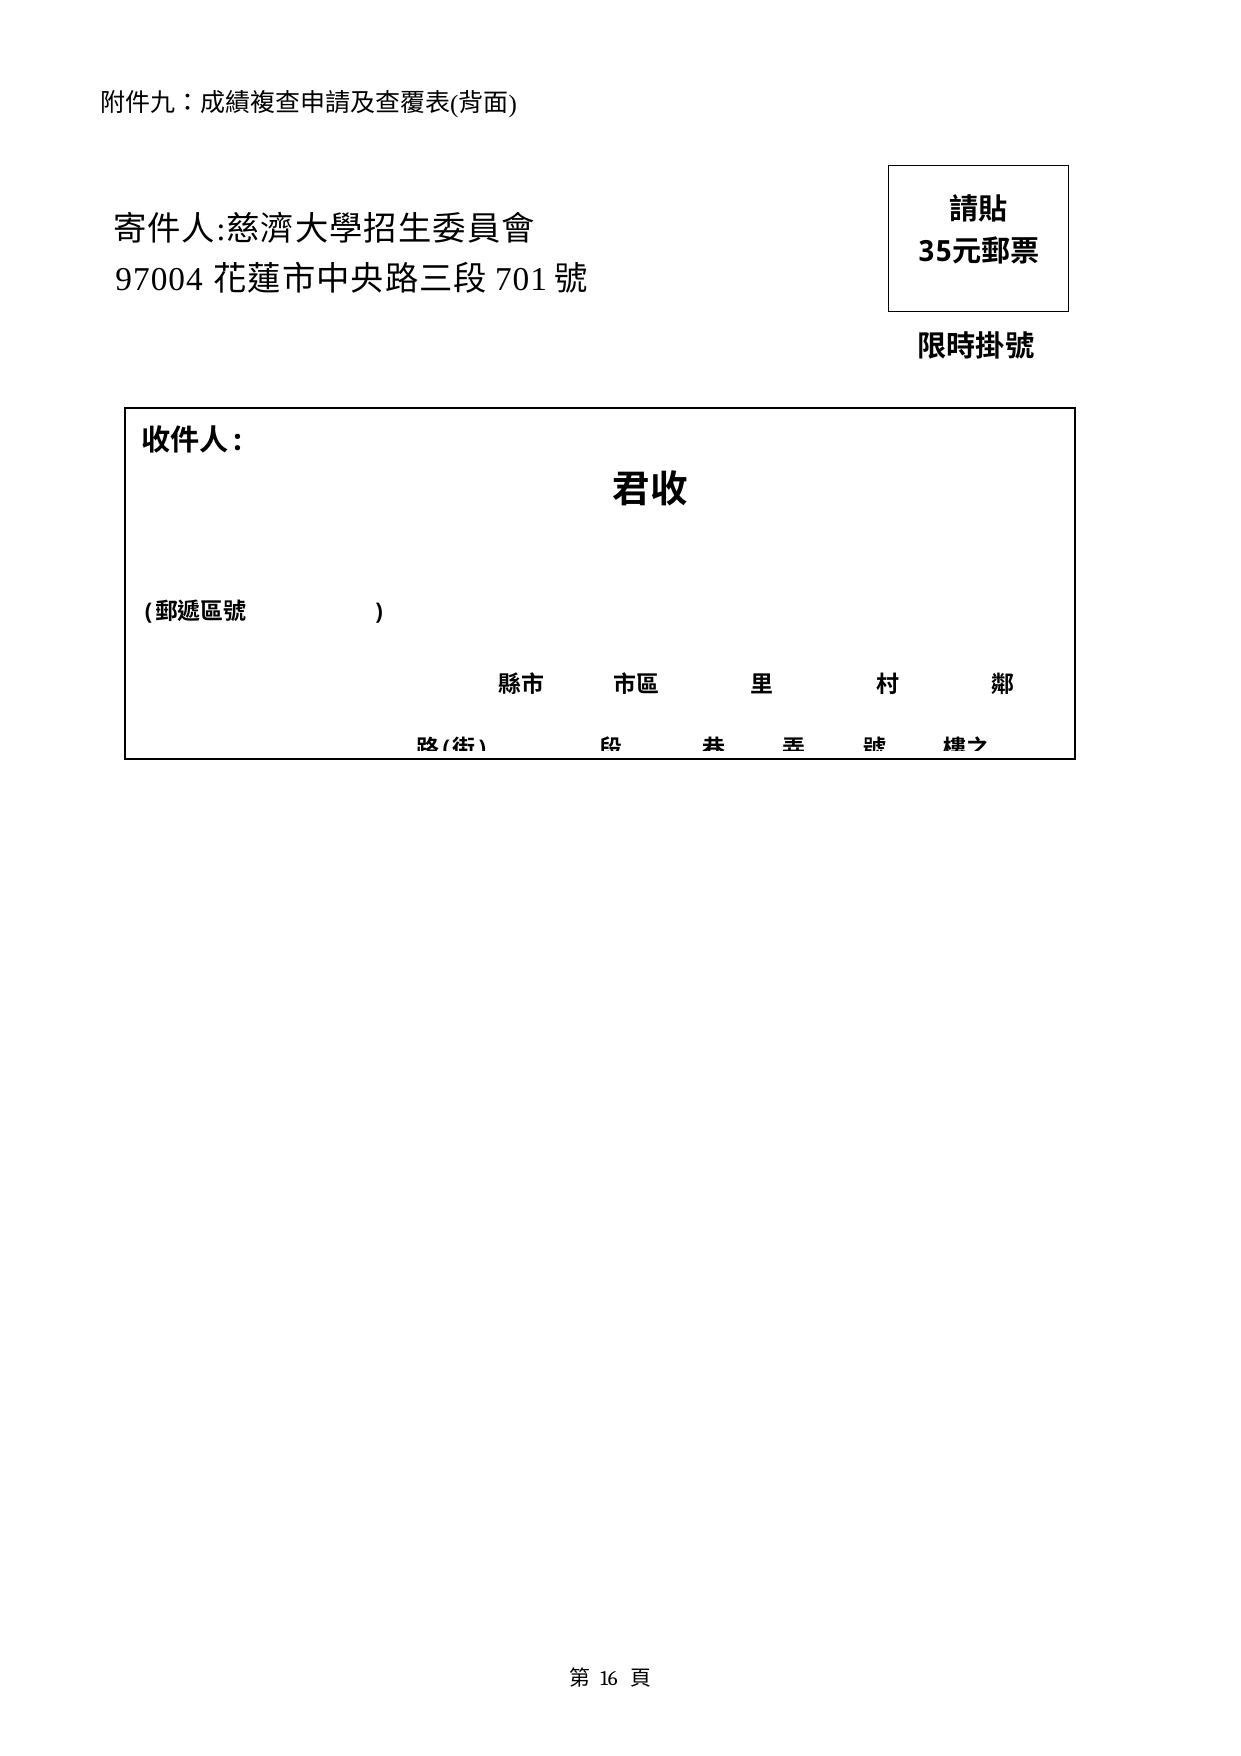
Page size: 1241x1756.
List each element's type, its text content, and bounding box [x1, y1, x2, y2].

text (郵遞區號 ) [141, 592, 1059, 626]
text 請貼 [904, 186, 1053, 228]
text 97004 花蓮市中央路三段701號 [100, 251, 887, 301]
text 收件人: [141, 416, 1059, 459]
text 限時掛號 [100, 315, 1120, 367]
text 君收 [141, 459, 1059, 513]
text 35元郵票 [904, 228, 1053, 269]
text 縣市 市區 里 村 鄰 [141, 666, 1059, 699]
text [889, 166, 1068, 311]
text [1069, 251, 1120, 301]
text 寄件人:慈濟大學招生委員會 [100, 166, 888, 312]
text 路(街) 段 巷 弄 號 樓之 [141, 730, 1059, 751]
text [1069, 201, 1120, 251]
subtitle 附件九：成績複查申請及查覆表(背面) [100, 82, 1122, 120]
